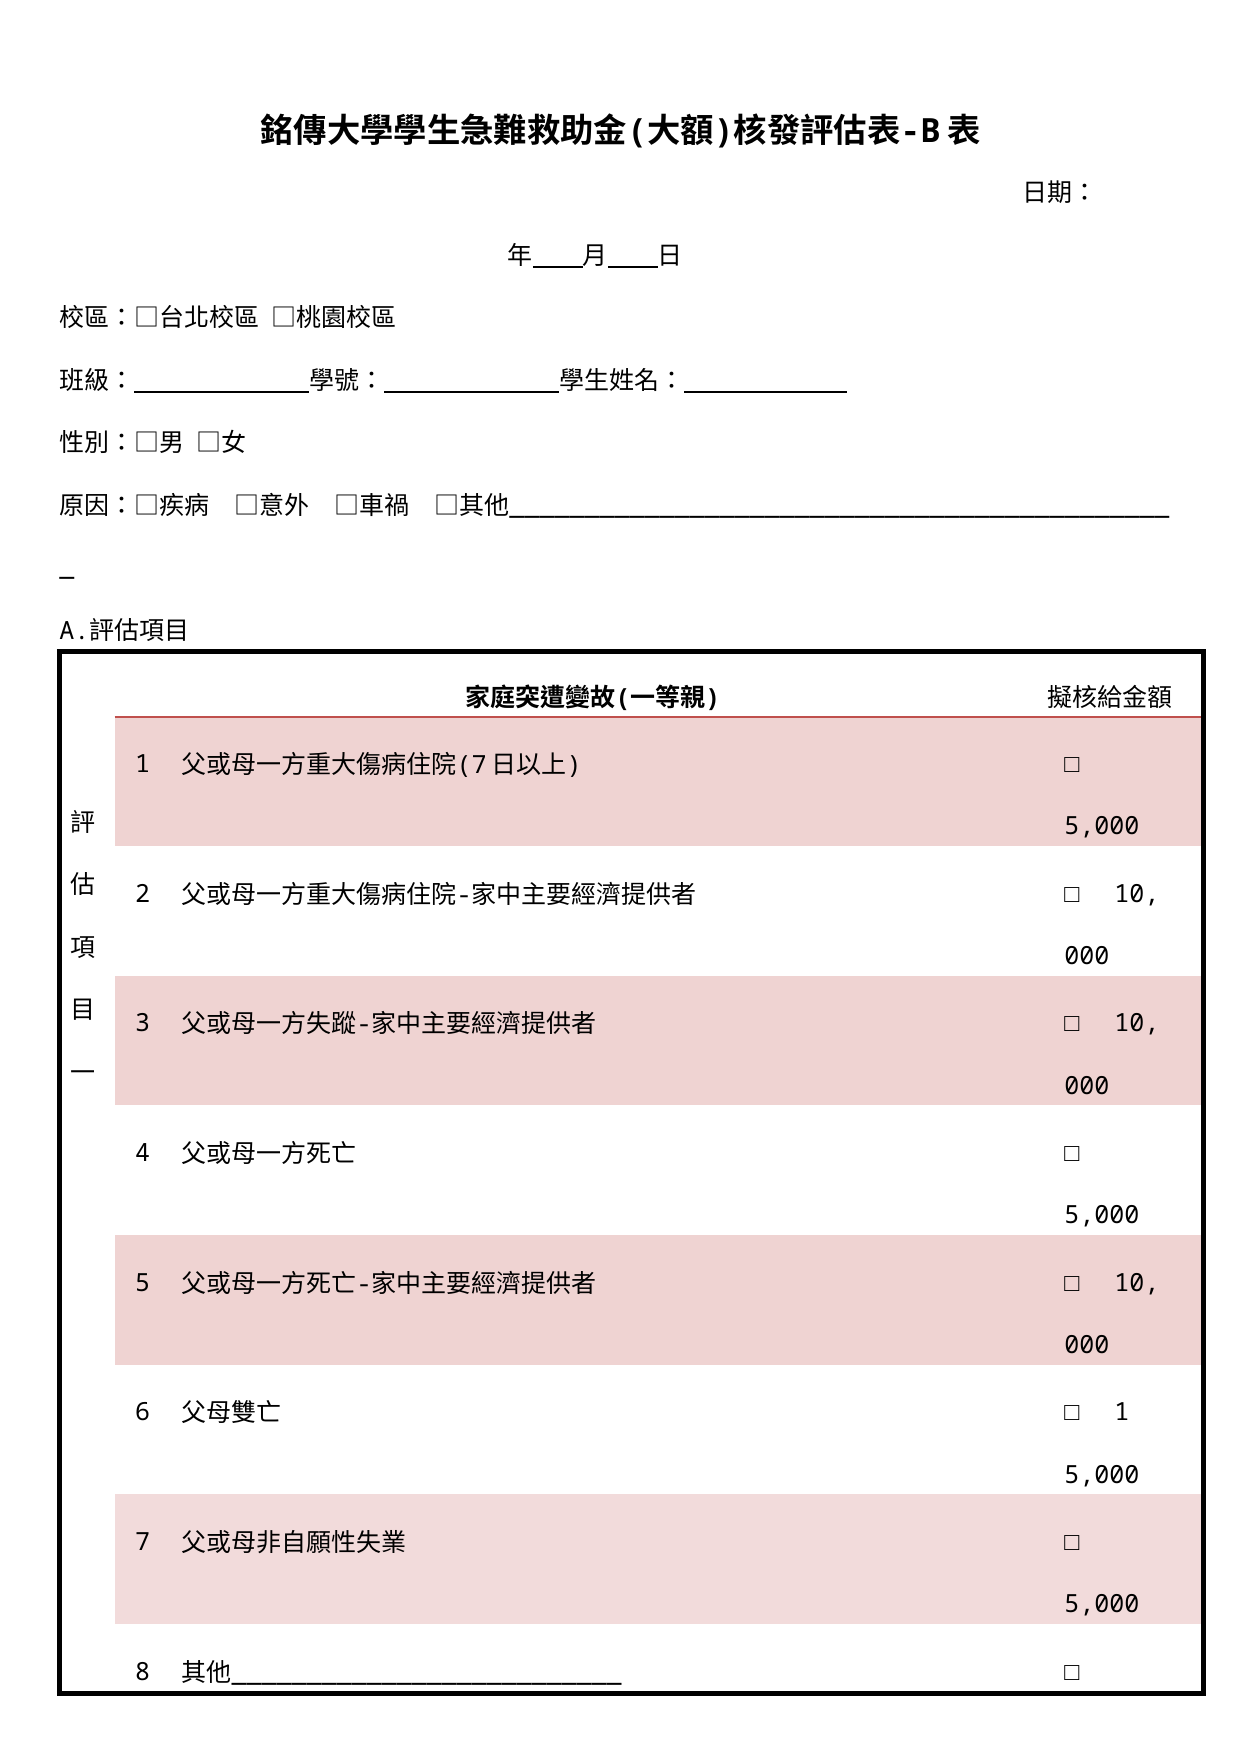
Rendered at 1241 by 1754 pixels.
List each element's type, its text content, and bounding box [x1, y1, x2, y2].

text 校區：□台北校區 □桃園校區 [59, 274, 1181, 337]
table_cell 父或母一方重大傷病住院-家中主要經濟提供者 [170, 846, 1015, 976]
table_cell 5,000 [1015, 1105, 1201, 1235]
table_cell 其他__________________________ [170, 1624, 1015, 1691]
table_cell 4 [115, 1105, 170, 1235]
table_cell 5,000 [1015, 718, 1201, 846]
table_header 評估項目 一 [62, 654, 114, 1691]
table_cell 10,000 [1015, 846, 1201, 976]
table_cell 父或母一方死亡 [170, 1105, 1015, 1235]
table_cell 10,000 [1015, 976, 1201, 1105]
table_header [115, 654, 170, 716]
table_cell 3 [115, 976, 170, 1105]
text 銘傳大學學生急難救助金(大額)核發評估表-B表 [59, 87, 1181, 149]
table_cell 1 [115, 718, 170, 846]
text 日期： 年 月 日 [59, 149, 1131, 274]
table_header 家庭突遭變故(一等親) [170, 654, 1015, 716]
text 原因：□疾病 □意外 □車禍 □其他_____________________________________________ A.評估項目 [59, 462, 1181, 649]
table_header 擬核給金額 [1015, 654, 1201, 716]
table_cell 2 [115, 846, 170, 976]
table_cell 父或母一方死亡-家中主要經濟提供者 [170, 1235, 1015, 1365]
table_cell 父或母一方失蹤-家中主要經濟提供者 [170, 976, 1015, 1105]
table_cell _______ [1015, 1624, 1201, 1691]
table_cell 15,000 [1015, 1365, 1201, 1494]
text 班級： 學號： 學生姓名： [59, 337, 1181, 399]
table_cell 5 [115, 1235, 170, 1365]
table_cell 6 [115, 1365, 170, 1494]
text 性別：□男 □女 [59, 399, 1181, 462]
table_cell 8 [115, 1624, 170, 1691]
table_cell 父或母非自願性失業 [170, 1494, 1015, 1624]
table_cell 父或母一方重大傷病住院(7日以上) [170, 718, 1015, 846]
table_cell 5,000 [1015, 1494, 1201, 1624]
table_cell 父母雙亡 [170, 1365, 1015, 1494]
table_cell 7 [115, 1494, 170, 1624]
table_cell 10,000 [1015, 1235, 1201, 1365]
